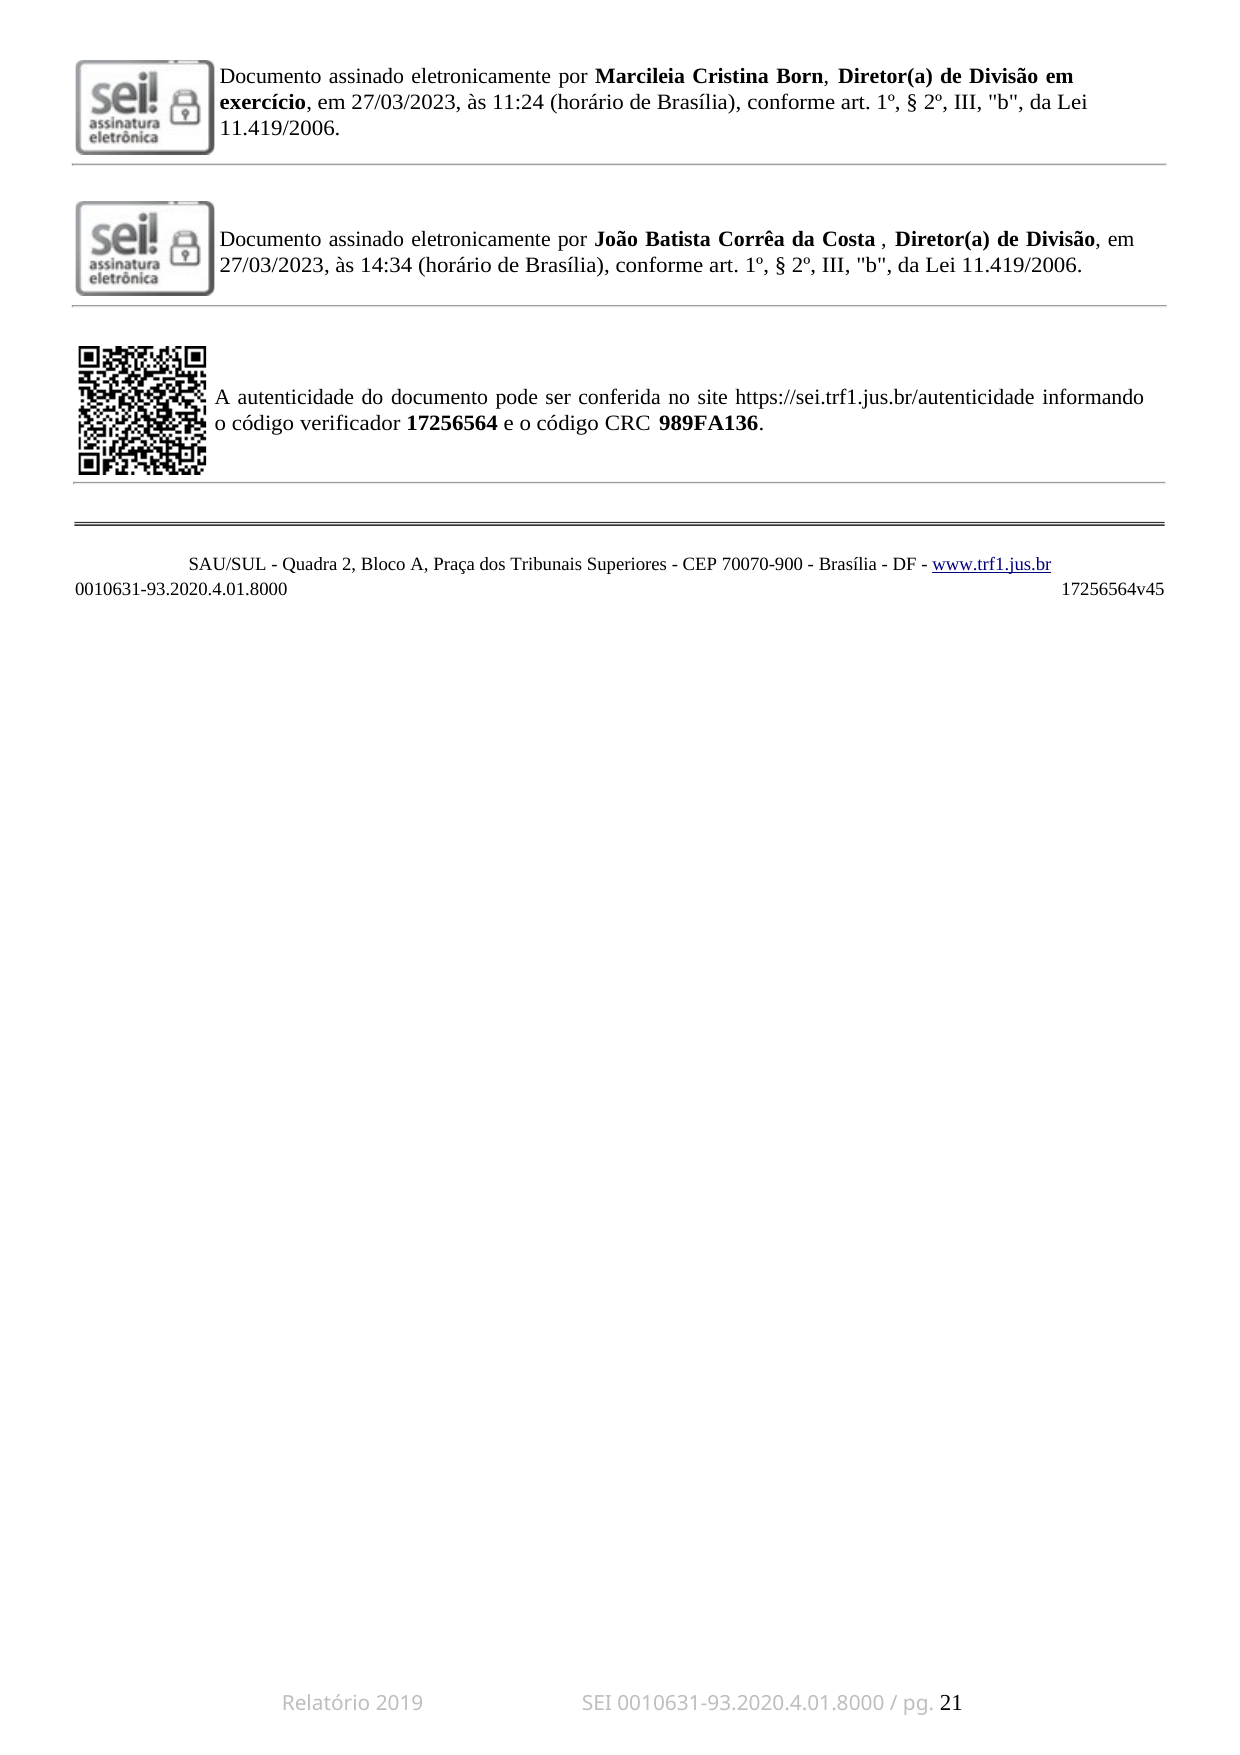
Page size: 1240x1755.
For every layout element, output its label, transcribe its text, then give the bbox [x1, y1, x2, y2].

text A autenticidade do documento pode ser conferida no site https://sei.trf1.jus.br/autenticidade informando o código verificador 17256564 e o código CRC 989FA136. [214, 384, 1153, 436]
text Documento assinado eletronicamente por João Batista Corrêa da Costa , Diretor(a) de Divisão, em 27/03/2023, às 14:34 (horário de Brasília), conforme art. 1º, § 2º, III, "b", da Lei 11.419/2006. [219, 226, 1181, 278]
text 0010631-93.2020.4.01.8000 17256564v45 [60, 578, 1179, 599]
picture [75, 201, 215, 296]
picture [78, 346, 207, 475]
picture [75, 60, 215, 155]
text SAU/SUL - Quadra 2, Bloco A, Praça dos Tribunais Superiores - CEP 70070-900 - Brasília - DF - www.trf1.jus.br [81, 556, 1158, 574]
text Documento assinado eletronicamente por Marcileia Cristina Born, Diretor(a) de Divisão em exercício, em 27/03/2023, às 11:24 (horário de Brasília), conforme art. 1º, § 2º, III, "b", da Lei 11.419/2006. [219, 63, 1162, 140]
